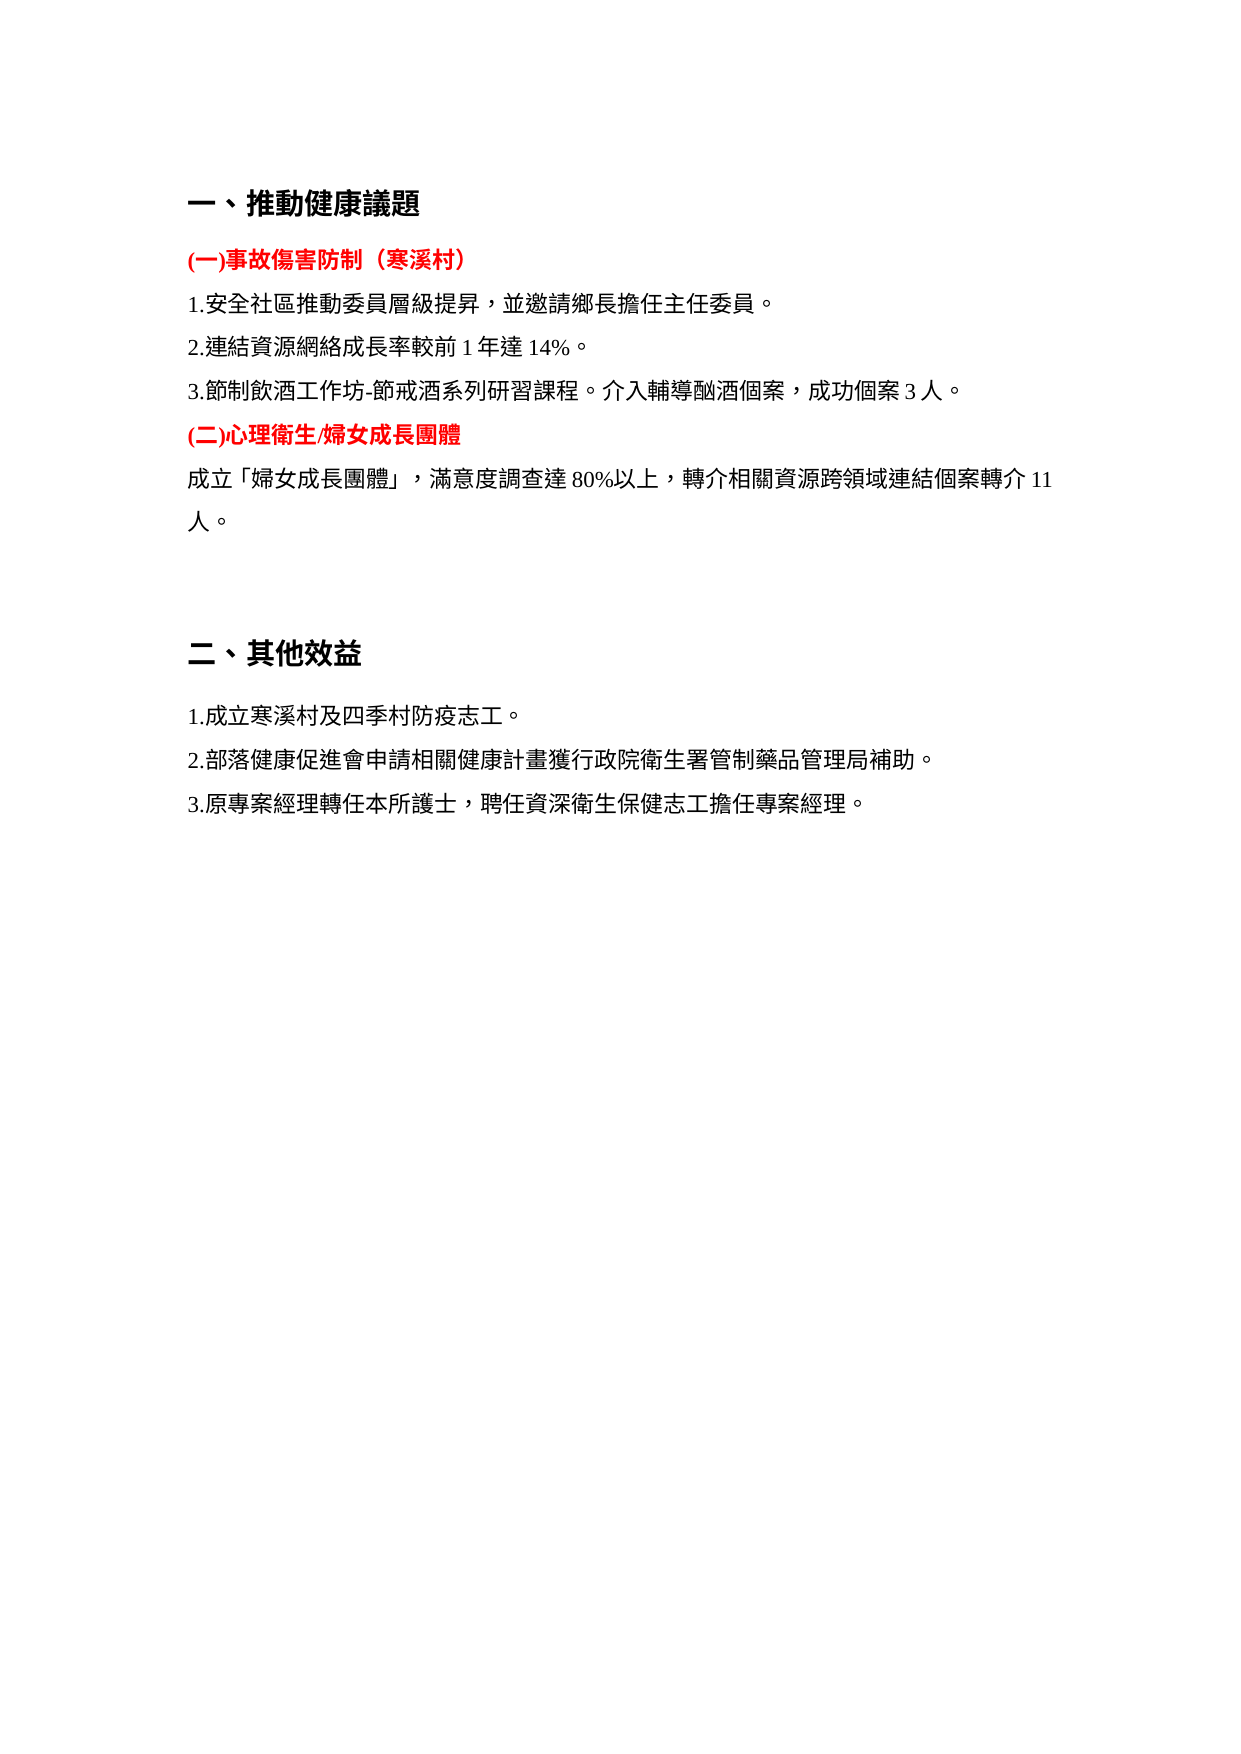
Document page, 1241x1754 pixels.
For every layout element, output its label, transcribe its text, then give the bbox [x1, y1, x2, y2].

text 2.部落健康促進會申請相關健康計畫獲行政院衛生署管制藥品管理局補助。 [187, 733, 1053, 777]
text 3.節制飲酒工作坊-節戒酒系列研習課程。介入輔導酗酒個案，成功個案3人。 [187, 364, 1053, 408]
text (二)心理衛生/婦女成長團體 [187, 408, 1053, 452]
text 1.成立寒溪村及四季村防疫志工。 [187, 689, 1053, 733]
text 一、推動健康議題 [187, 164, 1053, 239]
text 二、其他效益 [187, 614, 1053, 689]
text (一)事故傷害防制（寒溪村） [187, 239, 1053, 277]
text 2.連結資源網絡成長率較前1年達14%。 [187, 321, 1053, 364]
text 1.安全社區推動委員層級提昇，並邀請鄉長擔任主任委員。 [187, 277, 1053, 321]
text 成立「婦女成長團體」，滿意度調查達80%以上，轉介相關資源跨領域連結個案轉介11人。 [187, 452, 1053, 539]
text 3.原專案經理轉任本所護士，聘任資深衛生保健志工擔任專案經理。 [187, 777, 1053, 821]
